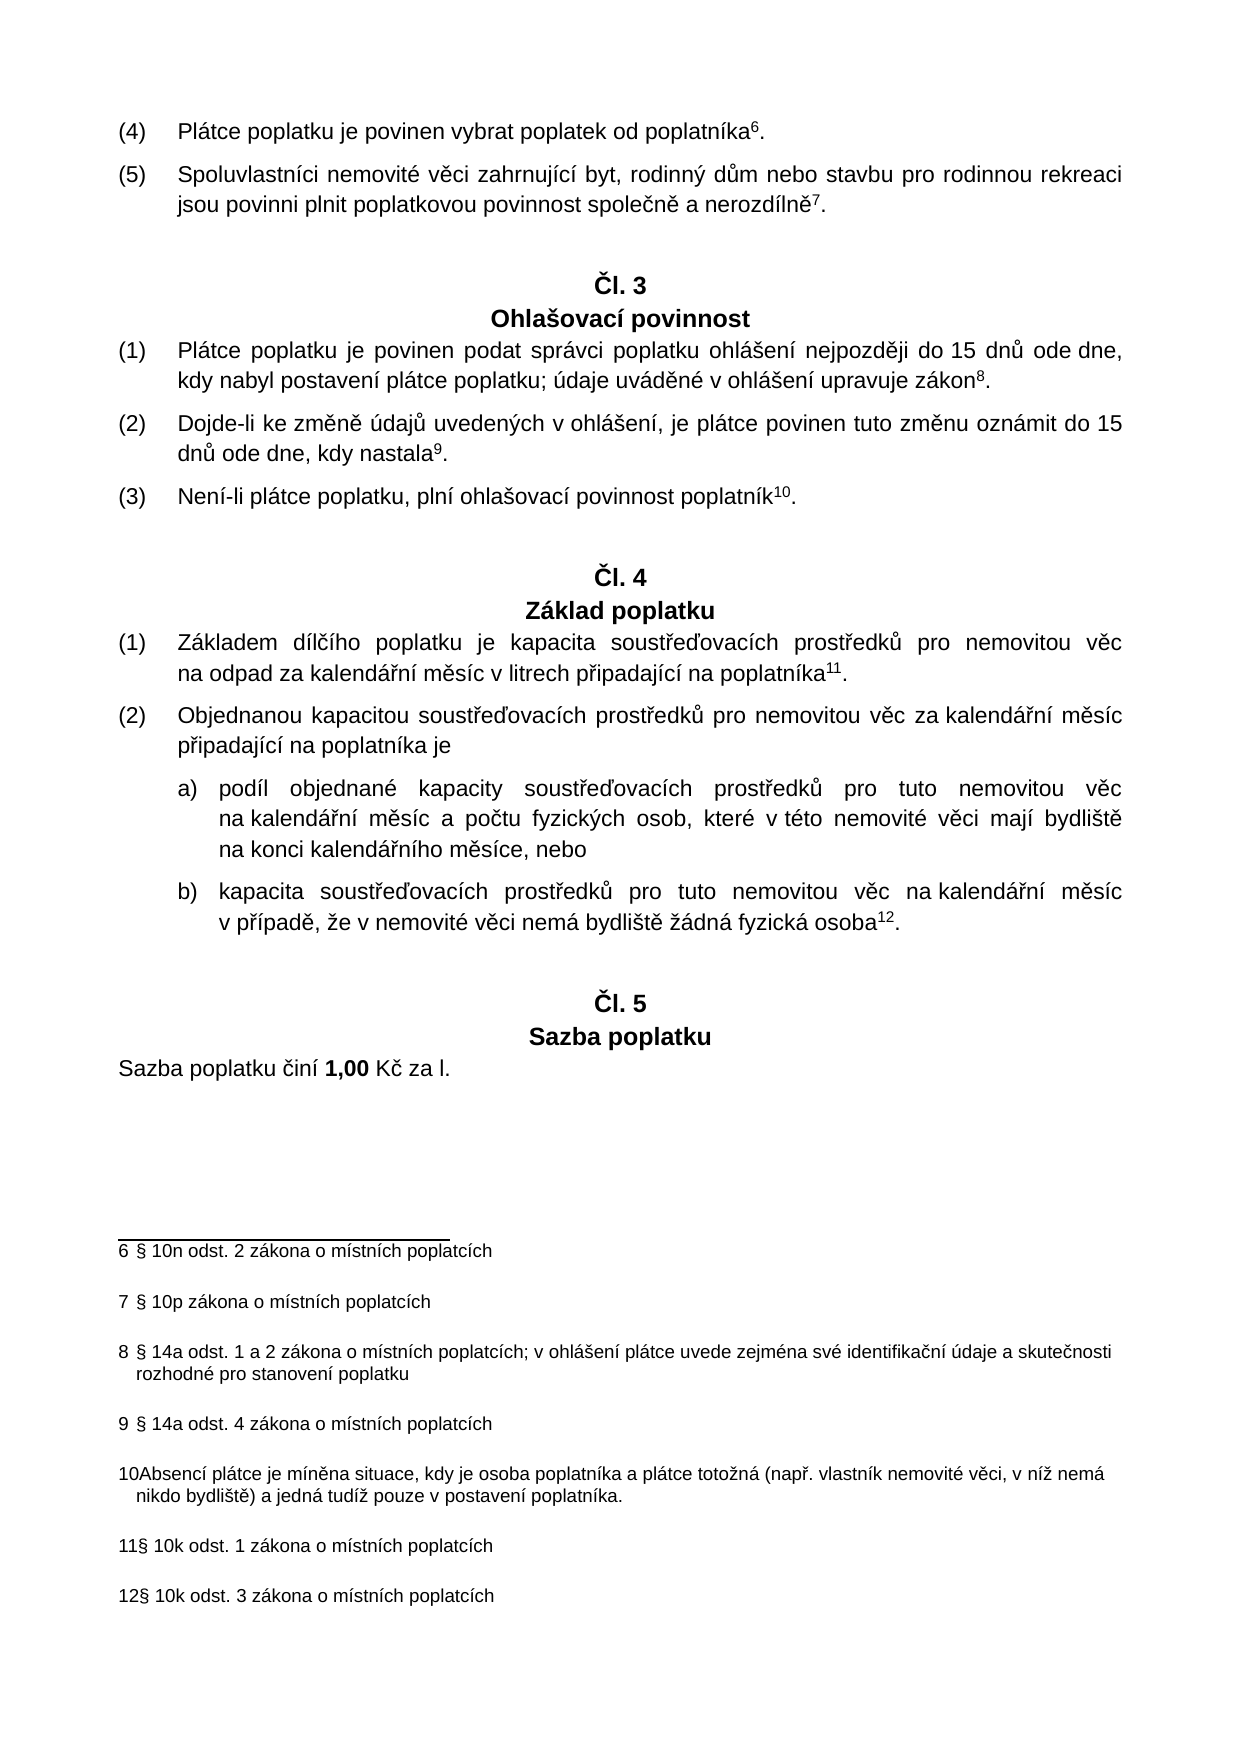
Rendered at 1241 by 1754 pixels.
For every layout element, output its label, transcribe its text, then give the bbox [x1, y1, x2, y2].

list Absencí plátce je míněna situace, kdy je osoba poplatníka a plátce totožná (např. vlastník nemovité věci, v níž nemá nikdo bydliště) a jedná tudíž pouze v postavení poplatníka. [118, 1463, 1122, 1506]
list Není-li plátce poplatku, plní ohlašovací povinnost poplatník. [118, 483, 1122, 509]
list § 10p zákona o místních poplatcích [118, 1290, 1122, 1312]
subtitle Čl. 5 Sazba poplatku [118, 989, 1122, 1051]
list Spoluvlastníci nemovité věci zahrnující byt, rodinný dům nebo stavbu pro rodinnou rekreaci jsou povinni plnit poplatkovou povinnost společně a nerozdílně. [118, 161, 1122, 217]
subtitle Čl. 4 Základ poplatku [118, 563, 1122, 625]
list § 10n odst. 2 zákona o místních poplatcích [118, 1240, 1122, 1262]
list § 10k odst. 1 zákona o místních poplatcích [118, 1535, 1122, 1556]
list Základem dílčího poplatku je kapacita soustřeďovacích prostředků pro nemovitou věc na odpad za kalendářní měsíc v litrech připadající na poplatníka. [118, 629, 1122, 686]
list Plátce poplatku je povinen vybrat poplatek od poplatníka. [118, 118, 1122, 144]
list Objednanou kapacitou soustřeďovacích prostředků pro nemovitou věc za kalendářní měsíc připadající na poplatníka je [118, 702, 1122, 759]
list § 10k odst. 3 zákona o místních poplatcích [118, 1585, 1122, 1607]
subtitle Čl. 3 Ohlašovací povinnost [118, 271, 1122, 333]
list podíl objednané kapacity soustřeďovacích prostředků pro tuto nemovitou věc na kalendářní měsíc a počtu fyzických osob, které v této nemovité věci mají bydliště na konci kalendářního měsíce, nebo [177, 775, 1122, 862]
list kapacita soustřeďovacích prostředků pro tuto nemovitou věc na kalendářní měsíc v případě, že v nemovité věci nemá bydliště žádná fyzická osoba. [177, 878, 1122, 935]
list Plátce poplatku je povinen podat správci poplatku ohlášení nejpozději do 15 dnů ode dne, kdy nabyl postavení plátce poplatku; údaje uváděné v ohlášení upravuje zákon. [118, 337, 1122, 394]
list § 14a odst. 1 a 2 zákona o místních poplatcích; v ohlášení plátce uvede zejména své identifikační údaje a skutečnosti rozhodné pro stanovení poplatku [118, 1341, 1122, 1384]
text Sazba poplatku činí 1,00 Kč za l. [118, 1055, 1122, 1081]
list Dojde-li ke změně údajů uvedených v ohlášení, je plátce povinen tuto změnu oznámit do 15 dnů ode dne, kdy nastala. [118, 410, 1122, 467]
list § 14a odst. 4 zákona o místních poplatcích [118, 1413, 1122, 1434]
